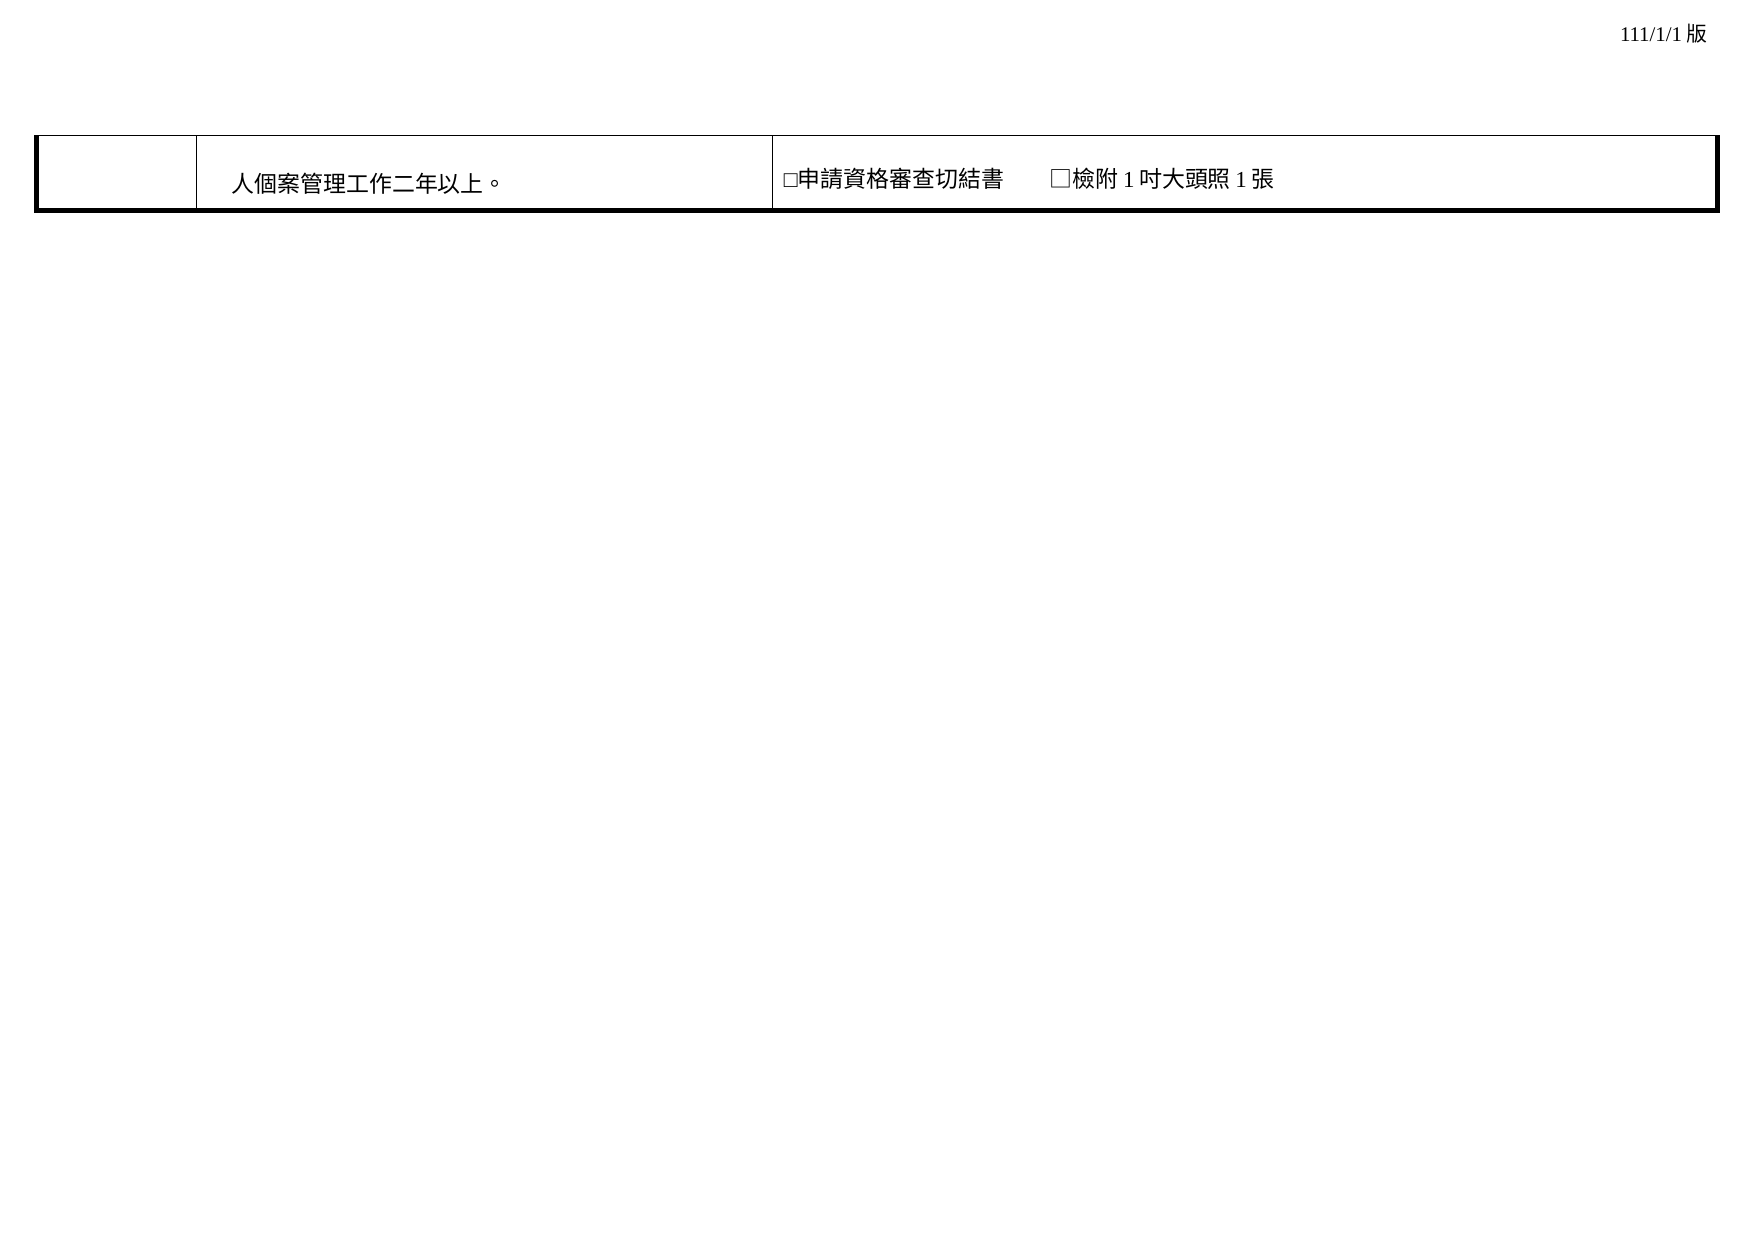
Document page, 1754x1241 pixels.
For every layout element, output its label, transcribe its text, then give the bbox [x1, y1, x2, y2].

table_cell 人個案管理工作二年以上。 [197, 136, 772, 208]
table_cell [39, 136, 196, 208]
table_cell □申請資格審查切結書 □檢附1吋大頭照1張 [773, 136, 1715, 208]
